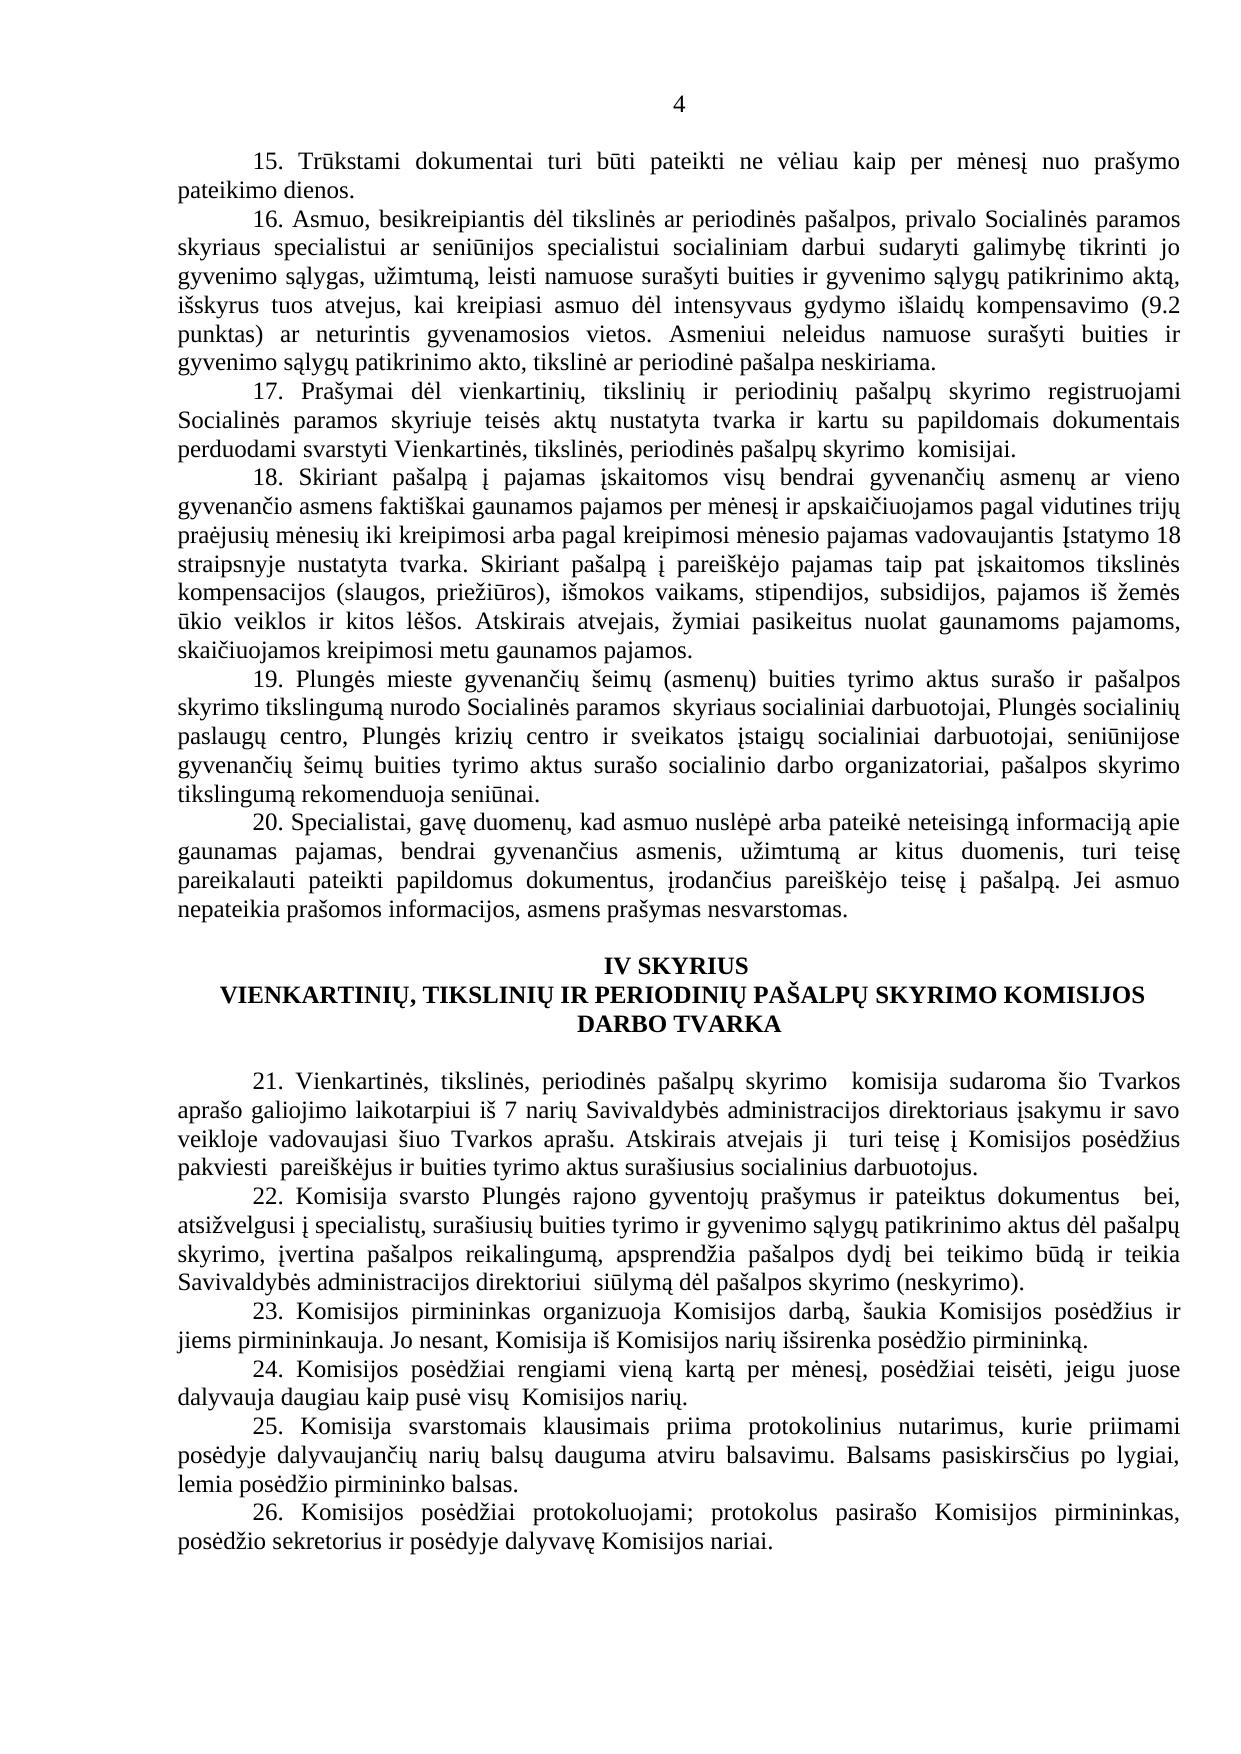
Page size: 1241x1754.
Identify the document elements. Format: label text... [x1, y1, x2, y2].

text 21. Vienkartinės, tikslinės, periodinės pašalpų skyrimo komisija sudaroma šio Tvarkos aprašo galiojimo laikotarpiui iš 7 narių Savivaldybės administracijos direktoriaus įsakymu ir savo veikloje vadovaujasi šiuo Tvarkos aprašu. Atskirais atvejais ji turi teisę į Komisijos posėdžius pakviesti pareiškėjus ir buities tyrimo aktus surašiusius socialinius darbuotojus. [177, 1066, 1181, 1181]
text 20. Specialistai, gavę duomenų, kad asmuo nuslėpė arba pateikė neteisingą informaciją apie gaunamas pajamas, bendrai gyvenančius asmenis, užimtumą ar kitus duomenis, turi teisę pareikalauti pateikti papildomus dokumentus, įrodančius pareiškėjo teisę į pašalpą. Jei asmuo nepateikia prašomos informacijos, asmens prašymas nesvarstomas. [177, 807, 1181, 922]
text 23. Komisijos pirmininkas organizuoja Komisijos darbą, šaukia Komisijos posėdžius ir jiems pirmininkauja. Jo nesant, Komisija iš Komisijos narių išsirenka posėdžio pirmininką. [177, 1296, 1181, 1354]
text 17. Prašymai dėl vienkartinių, tikslinių ir periodinių pašalpų skyrimo registruojami Socialinės paramos skyriuje teisės aktų nustatyta tvarka ir kartu su papildomais dokumentais perduodami svarstyti Vienkartinės, tikslinės, periodinės pašalpų skyrimo komisijai. [177, 376, 1181, 462]
text 15. Trūkstami dokumentai turi būti pateikti ne vėliau kaip per mėnesį nuo prašymo pateikimo dienos. [177, 146, 1181, 204]
text 24. Komisijos posėdžiai rengiami vieną kartą per mėnesį, posėdžiai teisėti, jeigu juose dalyvauja daugiau kaip pusė visų Komisijos narių. [177, 1354, 1181, 1411]
text 25. Komisija svarstomais klausimais priima protokolinius nutarimus, kurie priimami posėdyje dalyvaujančių narių balsų dauguma atviru balsavimu. Balsams pasiskirsčius po lygiai, lemia posėdžio pirmininko balsas. [177, 1411, 1181, 1497]
text 26. Komisijos posėdžiai protokoluojami; protokolus pasirašo Komisijos pirmininkas, posėdžio sekretorius ir posėdyje dalyvavę Komisijos nariai. [177, 1497, 1181, 1555]
text VIENKARTINIŲ, tikslinių ir PERIODINIŲ PAŠALPŲ SKYRIMO KOMISIJOS DARBO TVARKA [177, 980, 1181, 1037]
text IV SKYRIUS [177, 951, 1181, 980]
text 22. Komisija svarsto Plungės rajono gyventojų prašymus ir pateiktus dokumentus bei, atsižvelgusi į specialistų, surašiusių buities tyrimo ir gyvenimo sąlygų patikrinimo aktus dėl pašalpų skyrimo, įvertina pašalpos reikalingumą, apsprendžia pašalpos dydį bei teikimo būdą ir teikia Savivaldybės administracijos direktoriui siūlymą dėl pašalpos skyrimo (neskyrimo). [177, 1181, 1181, 1296]
text 19. Plungės mieste gyvenančių šeimų (asmenų) buities tyrimo aktus surašo ir pašalpos skyrimo tikslingumą nurodo Socialinės paramos skyriaus socialiniai darbuotojai, Plungės socialinių paslaugų centro, Plungės krizių centro ir sveikatos įstaigų socialiniai darbuotojai, seniūnijose gyvenančių šeimų buities tyrimo aktus surašo socialinio darbo organizatoriai, pašalpos skyrimo tikslingumą rekomenduoja seniūnai. [177, 664, 1181, 807]
text 18. Skiriant pašalpą į pajamas įskaitomos visų bendrai gyvenančių asmenų ar vieno gyvenančio asmens faktiškai gaunamos pajamos per mėnesį ir apskaičiuojamos pagal vidutines trijų praėjusių mėnesių iki kreipimosi arba pagal kreipimosi mėnesio pajamas vadovaujantis Įstatymo 18 straipsnyje nustatyta tvarka. Skiriant pašalpą į pareiškėjo pajamas taip pat įskaitomos tikslinės kompensacijos (slaugos, priežiūros), išmokos vaikams, stipendijos, subsidijos, pajamos iš žemės ūkio veiklos ir kitos lėšos. Atskirais atvejais, žymiai pasikeitus nuolat gaunamoms pajamoms, skaičiuojamos kreipimosi metu gaunamos pajamos. [177, 462, 1181, 664]
text 16. Asmuo, besikreipiantis dėl tikslinės ar periodinės pašalpos, privalo Socialinės paramos skyriaus specialistui ar seniūnijos specialistui socialiniam darbui sudaryti galimybę tikrinti jo gyvenimo sąlygas, užimtumą, leisti namuose surašyti buities ir gyvenimo sąlygų patikrinimo aktą, išskyrus tuos atvejus, kai kreipiasi asmuo dėl intensyvaus gydymo išlaidų kompensavimo (9.2 punktas) ar neturintis gyvenamosios vietos. Asmeniui neleidus namuose surašyti buities ir gyvenimo sąlygų patikrinimo akto, tikslinė ar periodinė pašalpa neskiriama. [177, 204, 1181, 376]
